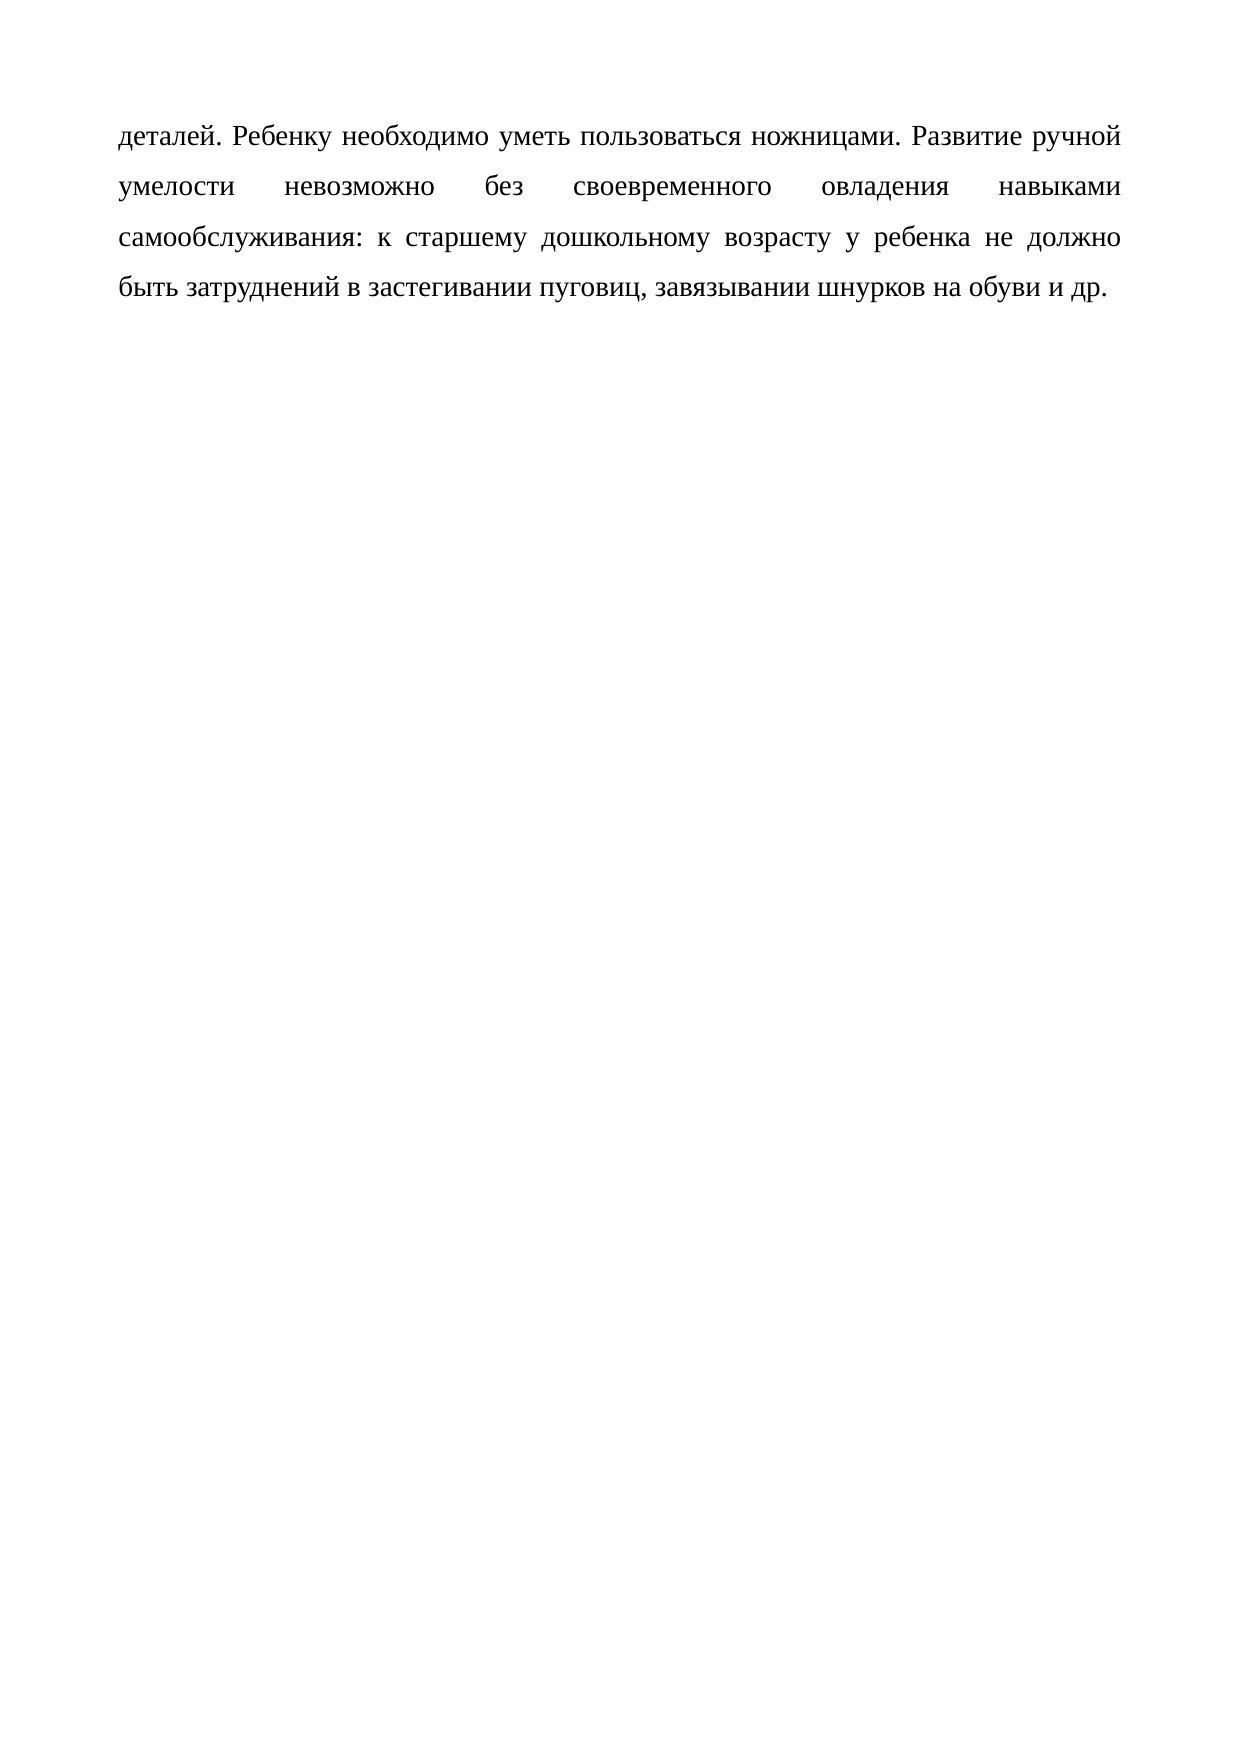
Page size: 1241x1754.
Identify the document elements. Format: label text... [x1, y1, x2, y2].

text деталей. Ребенку необходимо уметь пользоваться ножницами. Развитие ручной умелости невозможно без своевременного овладения навыками самообслуживания: к старшему дошкольному возрасту у ребенка не должно быть затруднений в застегивании пуговиц, завязывании шнурков на обуви и др. [118, 118, 1122, 303]
